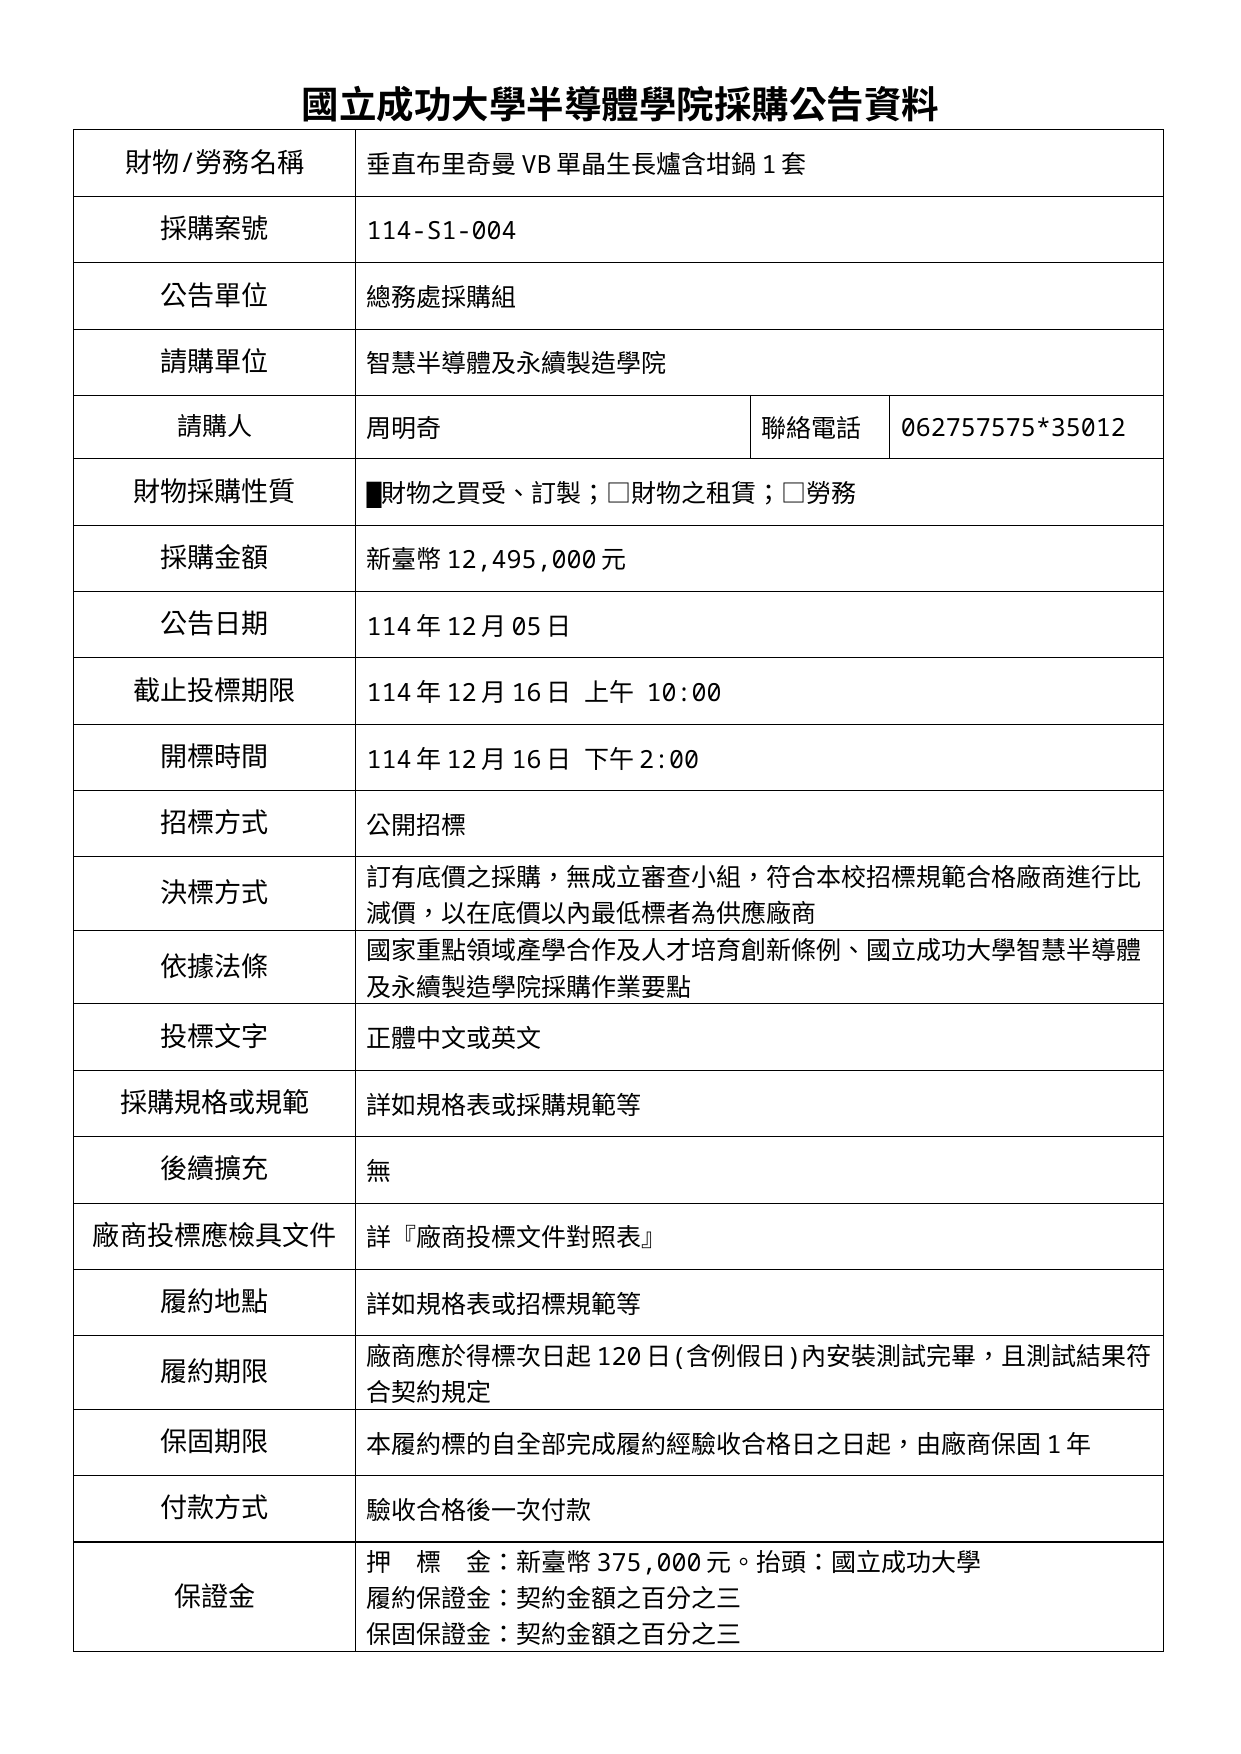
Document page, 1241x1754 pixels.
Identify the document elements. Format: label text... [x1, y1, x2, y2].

table_cell 詳『廠商投標文件對照表』 [356, 1204, 1163, 1269]
table_cell 國家重點領域產學合作及人才培育創新條例、國立成功大學智慧半導體及永續製造學院採購作業要點 [356, 931, 1163, 1003]
table_cell 062757575*35012 [890, 396, 1163, 458]
text 國立成功大學半導體學院採購公告資料 [75, 75, 1165, 129]
table_cell 保固期限 [74, 1410, 355, 1475]
table_cell 後續擴充 [74, 1137, 355, 1202]
table_cell 開標時間 [74, 725, 355, 790]
table_cell 履約地點 [74, 1270, 355, 1335]
table_cell 公告單位 [74, 263, 355, 328]
table_cell 114年12月16日 上午 10:00 [356, 658, 1163, 723]
table_cell 114年12月05日 [356, 592, 1163, 657]
table_cell 決標方式 [74, 857, 355, 930]
table_cell 廠商應於得標次日起120日(含例假日)內安裝測試完畢，且測試結果符合契約規定 [356, 1336, 1163, 1409]
table_cell 履約期限 [74, 1336, 355, 1409]
table_cell 保證金 [74, 1543, 355, 1651]
table_cell 採購規格或規範 [74, 1071, 355, 1136]
table_cell 截止投標期限 [74, 658, 355, 723]
table_cell 投標文字 [74, 1004, 355, 1070]
table_cell 無 [356, 1137, 1163, 1202]
table_cell 押 標 金：新臺幣375,000元。抬頭：國立成功大學 履約保證金：契約金額之百分之三 保固保證金：契約金額之百分之三 [356, 1543, 1163, 1651]
table_cell 新臺幣12,495,000元 [356, 526, 1163, 591]
table_cell 付款方式 [74, 1476, 355, 1541]
table_cell 114-S1-004 [356, 197, 1163, 262]
table_cell 採購案號 [74, 197, 355, 262]
table_cell 周明奇 [356, 396, 750, 458]
table_cell 詳如規格表或採購規範等 [356, 1071, 1163, 1136]
table_cell 招標方式 [74, 791, 355, 856]
table_cell 採購金額 [74, 526, 355, 591]
table_cell 詳如規格表或招標規範等 [356, 1270, 1163, 1335]
table_cell 114年12月16日 下午2:00 [356, 725, 1163, 790]
table_cell 智慧半導體及永續製造學院 [356, 330, 1163, 395]
table_cell 財物採購性質 [74, 459, 355, 524]
table_cell 總務處採購組 [356, 263, 1163, 328]
table_cell ▇財物之買受、訂製；□財物之租賃；□勞務 [356, 459, 1163, 524]
table_header 財物/勞務名稱 [74, 130, 355, 196]
table_cell 聯絡電話 [751, 396, 889, 458]
table_cell 廠商投標應檢具文件 [74, 1204, 355, 1269]
table_cell 公開招標 [356, 791, 1163, 856]
table_cell 正體中文或英文 [356, 1004, 1163, 1070]
table_cell 請購人 [74, 396, 355, 458]
table_cell 公告日期 [74, 592, 355, 657]
table_header 垂直布里奇曼VB單晶生長爐含坩鍋1套 [356, 130, 1163, 196]
table_cell 本履約標的自全部完成履約經驗收合格日之日起，由廠商保固1年 [356, 1410, 1163, 1475]
table_cell 驗收合格後一次付款 [356, 1476, 1163, 1541]
table_cell 請購單位 [74, 330, 355, 395]
table_cell 依據法條 [74, 931, 355, 1003]
table_cell 訂有底價之採購，無成立審查小組，符合本校招標規範合格廠商進行比減價，以在底價以內最低標者為供應廠商 [356, 857, 1163, 930]
